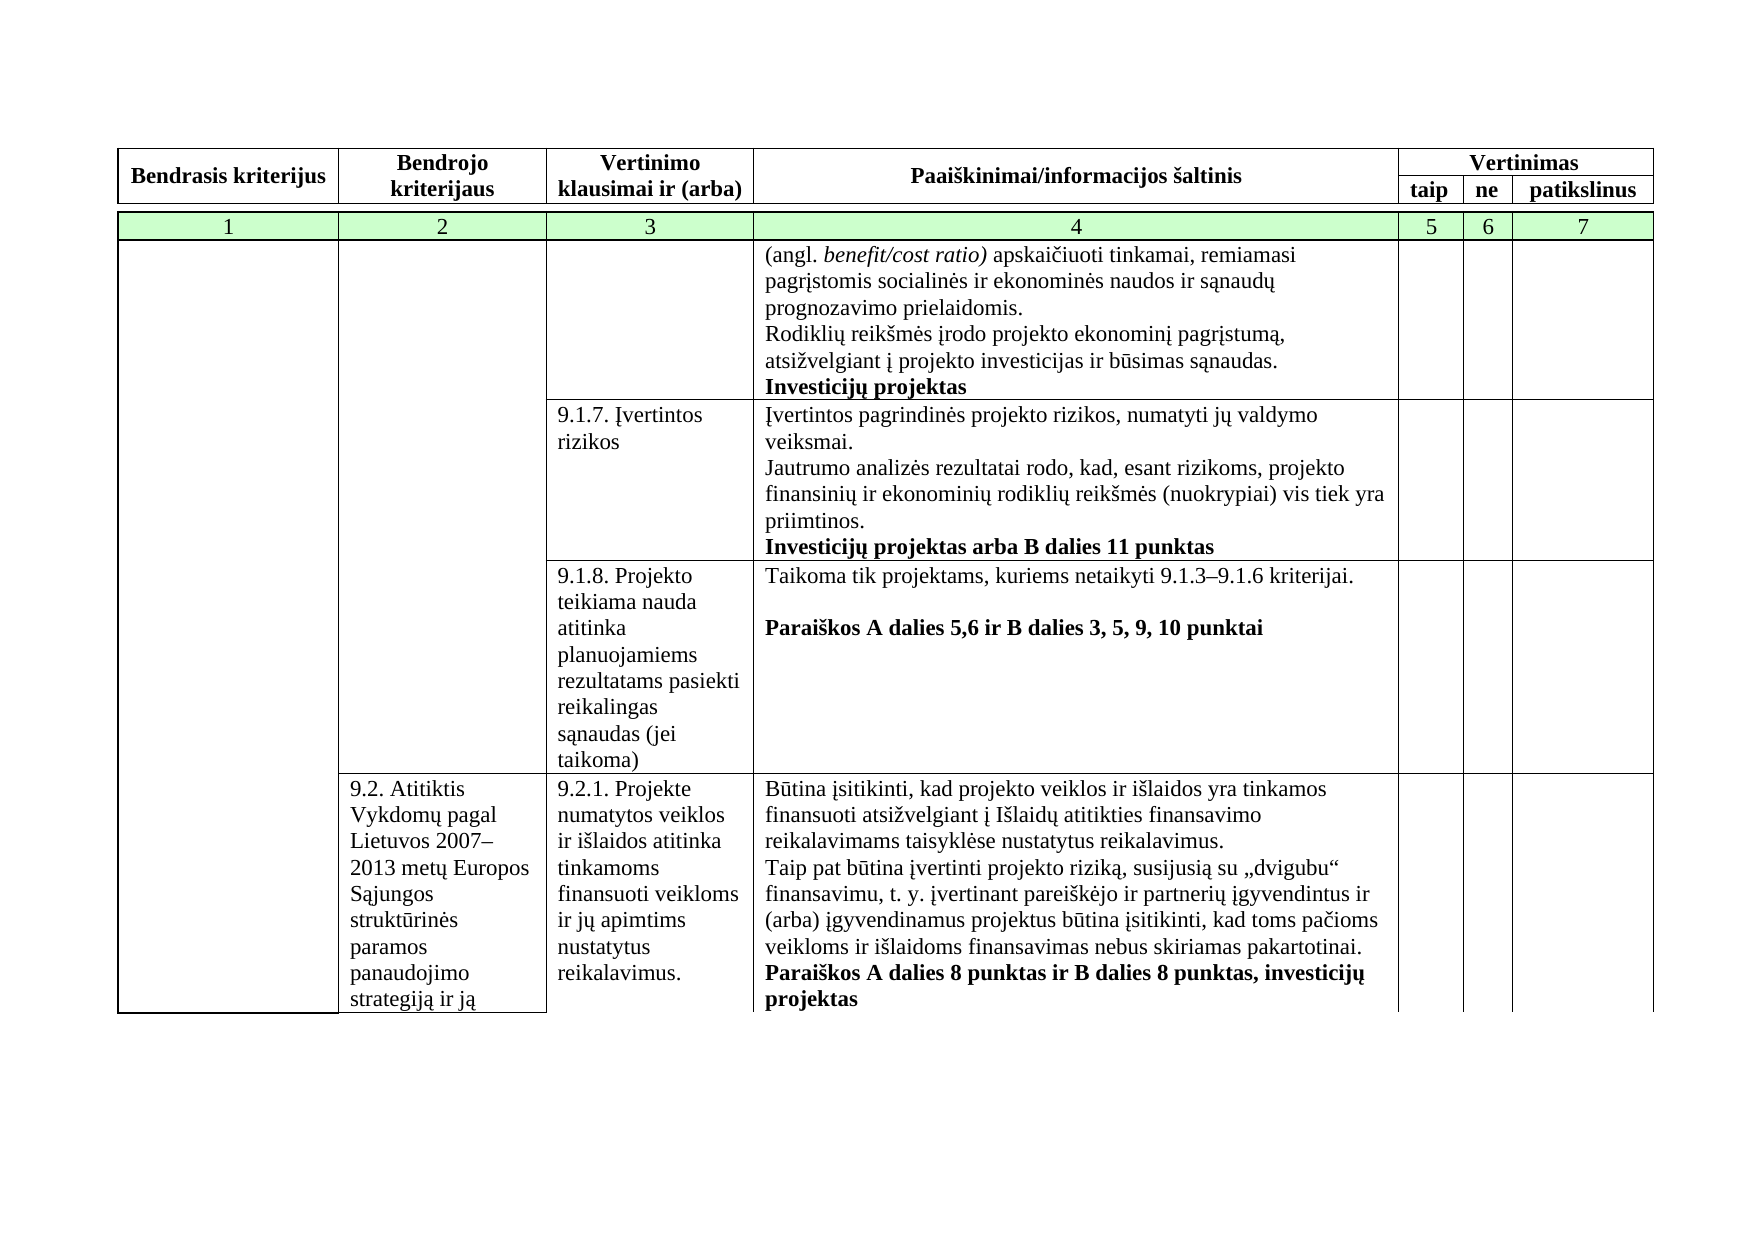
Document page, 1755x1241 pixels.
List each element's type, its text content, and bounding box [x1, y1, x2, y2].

table_cell [1399, 774, 1463, 1012]
table_cell [1399, 400, 1463, 559]
table_cell [119, 241, 338, 1012]
table_cell 4 [754, 213, 1398, 239]
table_cell Būtina įsitikinti, kad projekto veiklos ir išlaidos yra tinkamos finansuoti atsižvelgiant į Išlaidų atitikties finansavimo reikalavimams taisyklėse nustatytus reikalavimus. Taip pat būtina įvertinti projekto riziką, susijusią su „dvigubu“ finansavimu, t. y. įvertinant pareiškėjo ir partnerių įgyvendintus ir (arba) įgyvendinamus projektus būtina įsitikinti, kad toms pačioms veikloms ir išlaidoms finansavimas nebus skiriamas pakartotinai. Paraiškos A dalies 8 punktas ir B dalies 8 punktas, investicijų projektas [754, 774, 1398, 1012]
table_header Paaiškinimai/informacijos šaltinis [754, 149, 1398, 202]
table_cell [339, 204, 546, 211]
table_cell [1399, 561, 1463, 772]
table_cell 7 [1513, 213, 1653, 239]
table_cell Taikoma tik projektams, kuriems netaikyti 9.1.3–9.1.6 kriterijai. Paraiškos A dalies 5,6 ir B dalies 3, 5, 9, 10 punktai [754, 561, 1398, 772]
table_cell [1512, 204, 1653, 211]
table_cell [1513, 241, 1653, 399]
table_cell [1513, 774, 1653, 1012]
table_cell 1 [119, 213, 338, 239]
table_cell [754, 204, 1399, 211]
table_cell [1399, 241, 1463, 399]
table_cell 9.1.8. Projekto teikiama nauda atitinka planuojamiems rezultatams pasiekti reikalingas sąnaudas (jei taikoma) [547, 561, 753, 772]
table_cell ne [1464, 176, 1512, 202]
table_cell 3 [547, 213, 753, 239]
table_cell [546, 204, 754, 211]
table_cell [547, 241, 753, 399]
table_cell [339, 241, 546, 772]
table_cell [118, 204, 338, 211]
table_cell [1513, 561, 1653, 772]
table_cell [1464, 561, 1512, 772]
table_header Vertinimas [1399, 149, 1653, 175]
table_cell [1464, 204, 1512, 211]
table_cell [1464, 241, 1512, 399]
table_header Bendrojo kriterijaus vertinimo aspektai [339, 149, 546, 202]
table_cell 2 [339, 213, 546, 239]
table_cell [1513, 400, 1653, 559]
table_cell 9.2. Atitiktis Vykdomų pagal Lietuvos 2007–2013 metų Europos Sąjungos struktūrinės paramos panaudojimo strategiją ir ją [339, 774, 546, 1012]
table_cell 9.2.1. Projekte numatytos veiklos ir išlaidos atitinka tinkamoms finansuoti veikloms ir jų apimtims nustatytus reikalavimus. [547, 774, 753, 1012]
table_cell [1464, 400, 1512, 559]
table_cell (angl. benefit/cost ratio) apskaičiuoti tinkamai, remiamasi pagrįstomis socialinės ir ekonominės naudos ir sąnaudų prognozavimo prielaidomis. Rodiklių reikšmės įrodo projekto ekonominį pagrįstumą, atsižvelgiant į projekto investicijas ir būsimas sąnaudas. Investicijų projektas [754, 241, 1398, 399]
table_header Vertinimo klausimai ir (arba) teiginiai [547, 149, 753, 202]
table_cell 6 [1464, 213, 1512, 239]
table_header Bendrasis kriterijus [119, 149, 338, 202]
table_cell patikslinus [1513, 176, 1653, 202]
table_cell 5 [1399, 213, 1463, 239]
table_cell 9.1.7. Įvertintos rizikos [547, 400, 753, 559]
table_cell taip [1399, 176, 1463, 202]
table_cell [1464, 774, 1512, 1012]
table_cell [1399, 204, 1464, 211]
table_cell Įvertintos pagrindinės projekto rizikos, numatyti jų valdymo veiksmai. Jautrumo analizės rezultatai rodo, kad, esant rizikoms, projekto finansinių ir ekonominių rodiklių reikšmės (nuokrypiai) vis tiek yra priimtinos. Investicijų projektas arba B dalies 11 punktas [754, 400, 1398, 559]
